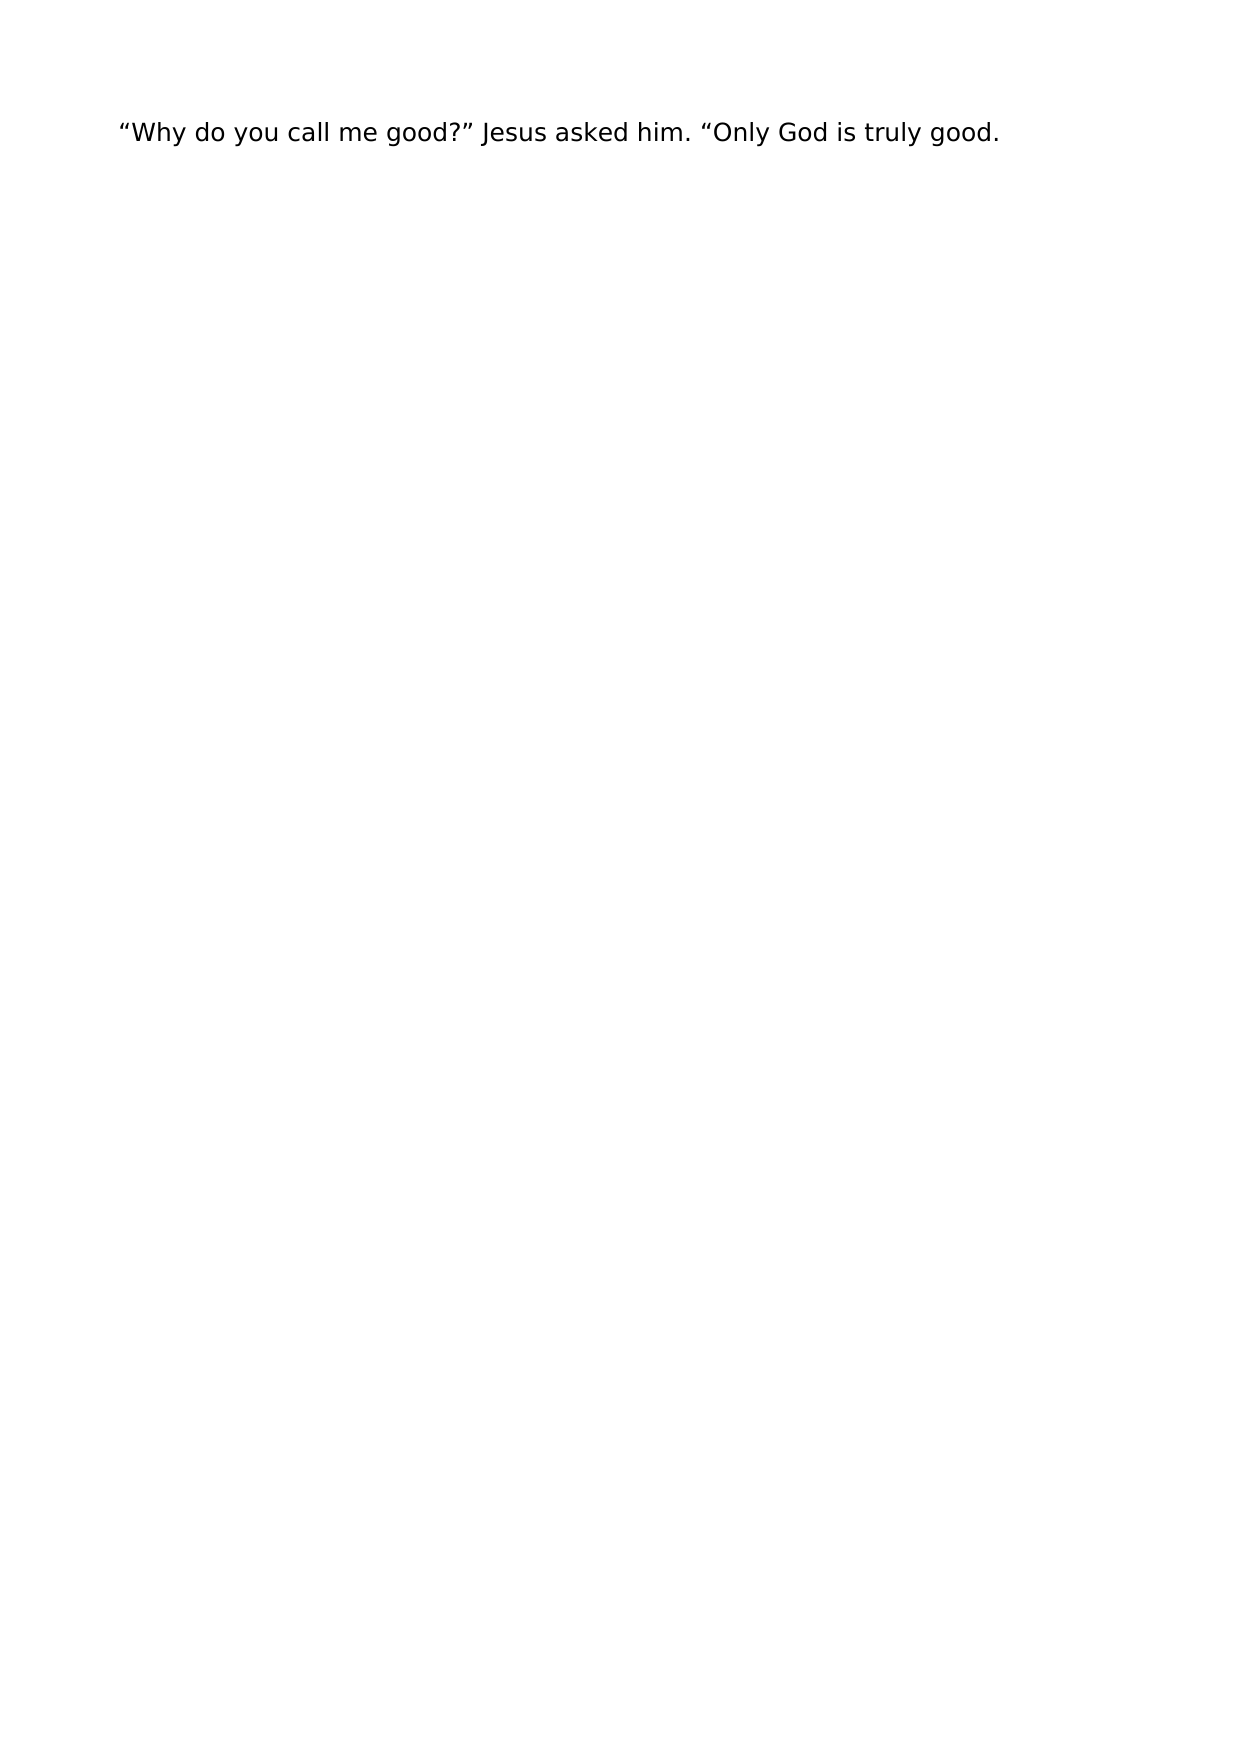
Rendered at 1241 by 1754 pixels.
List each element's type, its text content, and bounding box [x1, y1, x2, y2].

text “Why do you call me good?” Jesus asked him. “Only God is truly good. [118, 118, 1122, 147]
